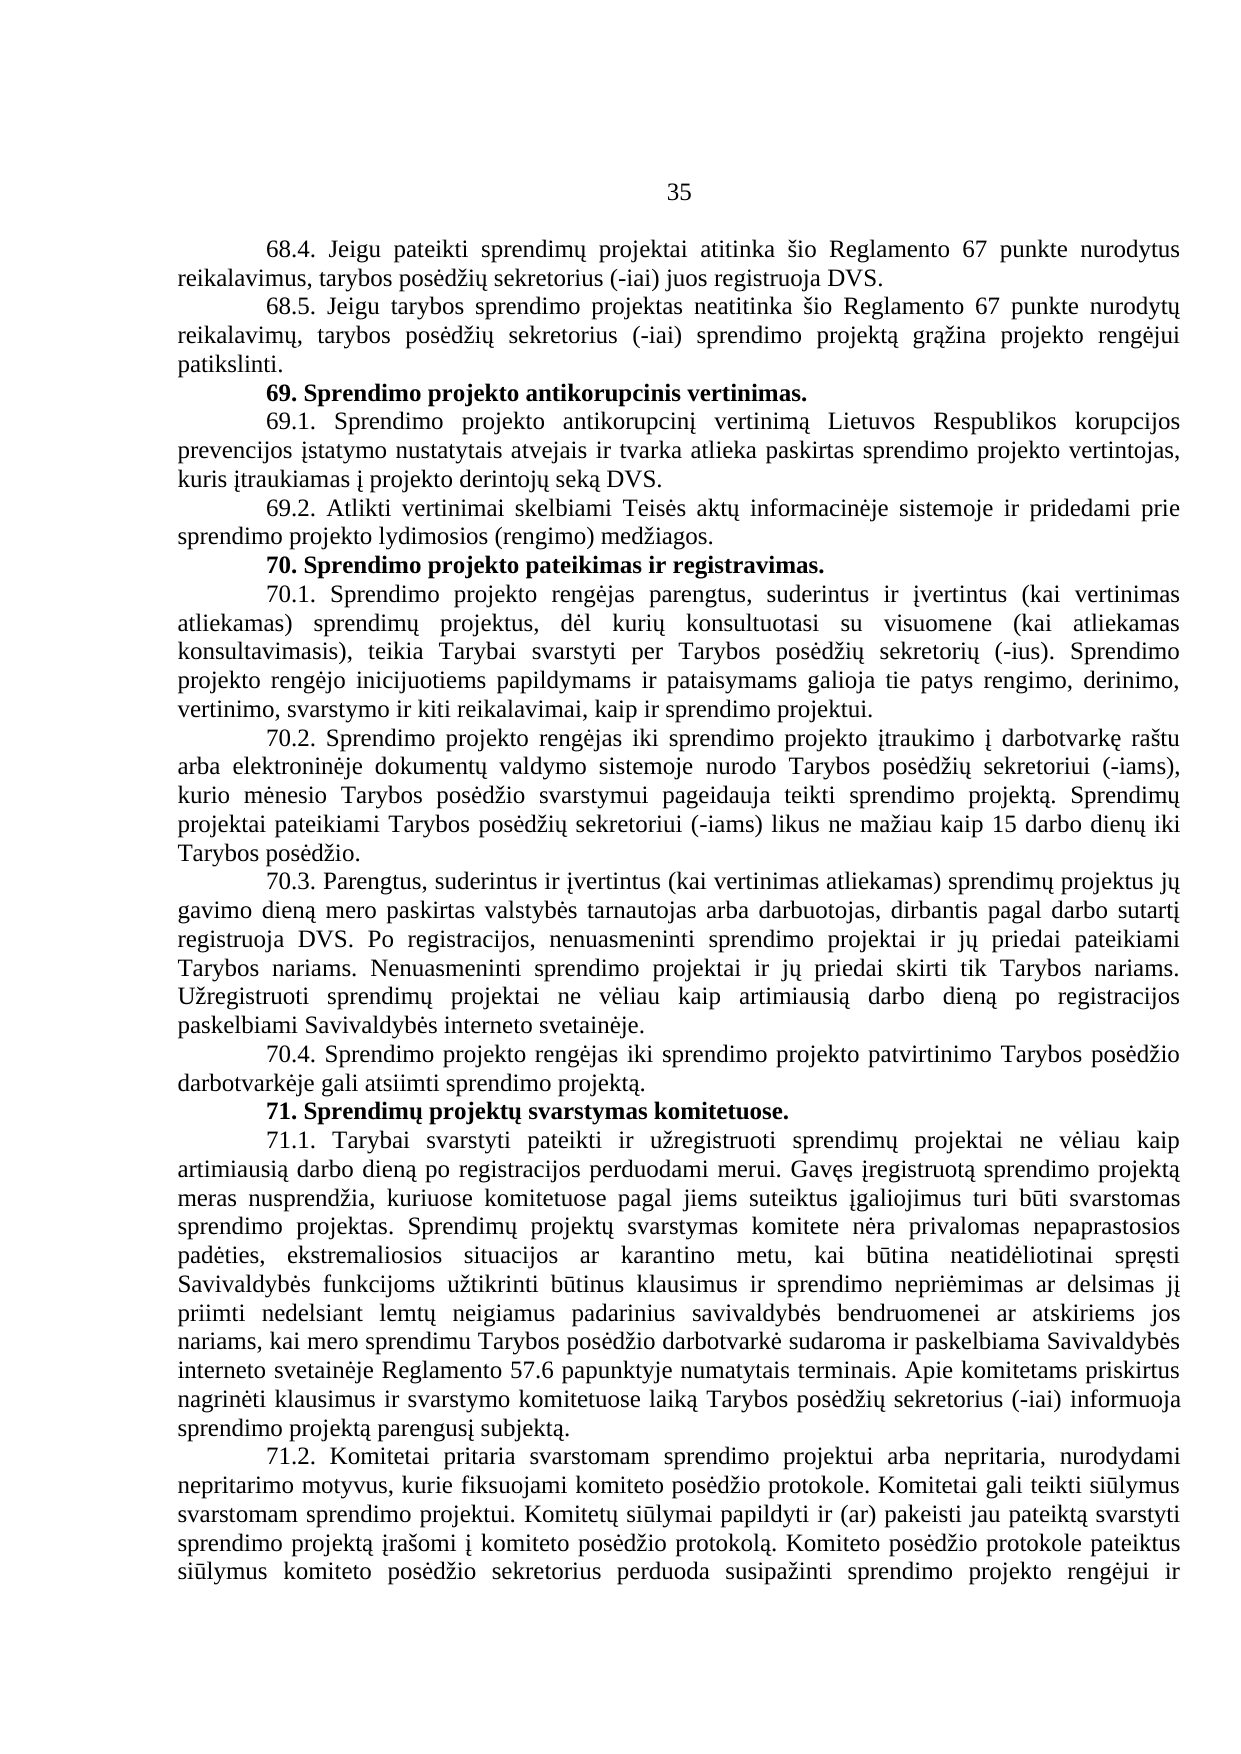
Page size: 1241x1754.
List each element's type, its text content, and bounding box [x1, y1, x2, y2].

text 71. Sprendimų projektų svarstymas komitetuose. [177, 1096, 1181, 1125]
text 71.2. Komitetai pritaria svarstomam sprendimo projektui arba nepritaria, nurodydami nepritarimo motyvus, kurie fiksuojami komiteto posėdžio protokole. Komitetai gali teikti siūlymus svarstomam sprendimo projektui. Komitetų siūlymai papildyti ir (ar) pakeisti jau pateiktą svarstyti sprendimo projektą įrašomi į komiteto posėdžio protokolą. Komiteto posėdžio protokole pateiktus siūlymus komiteto posėdžio sekretorius perduoda susipažinti sprendimo projekto rengėjui ir [177, 1441, 1181, 1585]
text 70. Sprendimo projekto pateikimas ir registravimas. [177, 550, 1181, 579]
text 69.2. Atlikti vertinimai skelbiami Teisės aktų informacinėje sistemoje ir pridedami prie sprendimo projekto lydimosios (rengimo) medžiagos. [177, 493, 1181, 550]
text 69.1. Sprendimo projekto antikorupcinį vertinimą Lietuvos Respublikos korupcijos prevencijos įstatymo nustatytais atvejais ir tvarka atlieka paskirtas sprendimo projekto vertintojas, kuris įtraukiamas į projekto derintojų seką DVS. [177, 406, 1181, 493]
text 68.5. Jeigu tarybos sprendimo projektas neatitinka šio Reglamento 67 punkte nurodytų reikalavimų, tarybos posėdžių sekretorius (-iai) sprendimo projektą grąžina projekto rengėjui patikslinti. [177, 291, 1181, 378]
text 71.1. Tarybai svarstyti pateikti ir užregistruoti sprendimų projektai ne vėliau kaip artimiausią darbo dieną po registracijos perduodami merui. Gavęs įregistruotą sprendimo projektą meras nusprendžia, kuriuose komitetuose pagal jiems suteiktus įgaliojimus turi būti svarstomas sprendimo projektas. Sprendimų projektų svarstymas komitete nėra privalomas nepaprastosios padėties, ekstremaliosios situacijos ar karantino metu, kai būtina neatidėliotinai spręsti Savivaldybės funkcijoms užtikrinti būtinus klausimus ir sprendimo nepriėmimas ar delsimas jį priimti nedelsiant lemtų neigiamus padarinius savivaldybės bendruomenei ar atskiriems jos nariams, kai mero sprendimu Tarybos posėdžio darbotvarkė sudaroma ir paskelbiama Savivaldybės interneto svetainėje Reglamento 57.6 papunktyje numatytais terminais. Apie komitetams priskirtus nagrinėti klausimus ir svarstymo komitetuose laiką Tarybos posėdžių sekretorius (-iai) informuoja sprendimo projektą parengusį subjektą. [177, 1125, 1181, 1441]
text 70.3. Parengtus, suderintus ir įvertintus (kai vertinimas atliekamas) sprendimų projektus jų gavimo dieną mero paskirtas valstybės tarnautojas arba darbuotojas, dirbantis pagal darbo sutartį registruoja DVS. Po registracijos, nenuasmeninti sprendimo projektai ir jų priedai pateikiami Tarybos nariams. Nenuasmeninti sprendimo projektai ir jų priedai skirti tik Tarybos nariams. Užregistruoti sprendimų projektai ne vėliau kaip artimiausią darbo dieną po registracijos paskelbiami Savivaldybės interneto svetainėje. [177, 866, 1181, 1039]
text 70.4. Sprendimo projekto rengėjas iki sprendimo projekto patvirtinimo Tarybos posėdžio darbotvarkėje gali atsiimti sprendimo projektą. [177, 1039, 1181, 1096]
text 70.2. Sprendimo projekto rengėjas iki sprendimo projekto įtraukimo į darbotvarkę raštu arba elektroninėje dokumentų valdymo sistemoje nurodo Tarybos posėdžių sekretoriui (-iams), kurio mėnesio Tarybos posėdžio svarstymui pageidauja teikti sprendimo projektą. Sprendimų projektai pateikiami Tarybos posėdžių sekretoriui (-iams) likus ne mažiau kaip 15 darbo dienų iki Tarybos posėdžio. [177, 723, 1181, 866]
text 70.1. Sprendimo projekto rengėjas parengtus, suderintus ir įvertintus (kai vertinimas atliekamas) sprendimų projektus, dėl kurių konsultuotasi su visuomene (kai atliekamas konsultavimasis), teikia Tarybai svarstyti per Tarybos posėdžių sekretorių (-ius). Sprendimo projekto rengėjo inicijuotiems papildymams ir pataisymams galioja tie patys rengimo, derinimo, vertinimo, svarstymo ir kiti reikalavimai, kaip ir sprendimo projektui. [177, 579, 1181, 723]
text 69. Sprendimo projekto antikorupcinis vertinimas. [177, 378, 1181, 406]
text 68.4. Jeigu pateikti sprendimų projektai atitinka šio Reglamento 67 punkte nurodytus reikalavimus, tarybos posėdžių sekretorius (-iai) juos registruoja DVS. [177, 234, 1181, 291]
